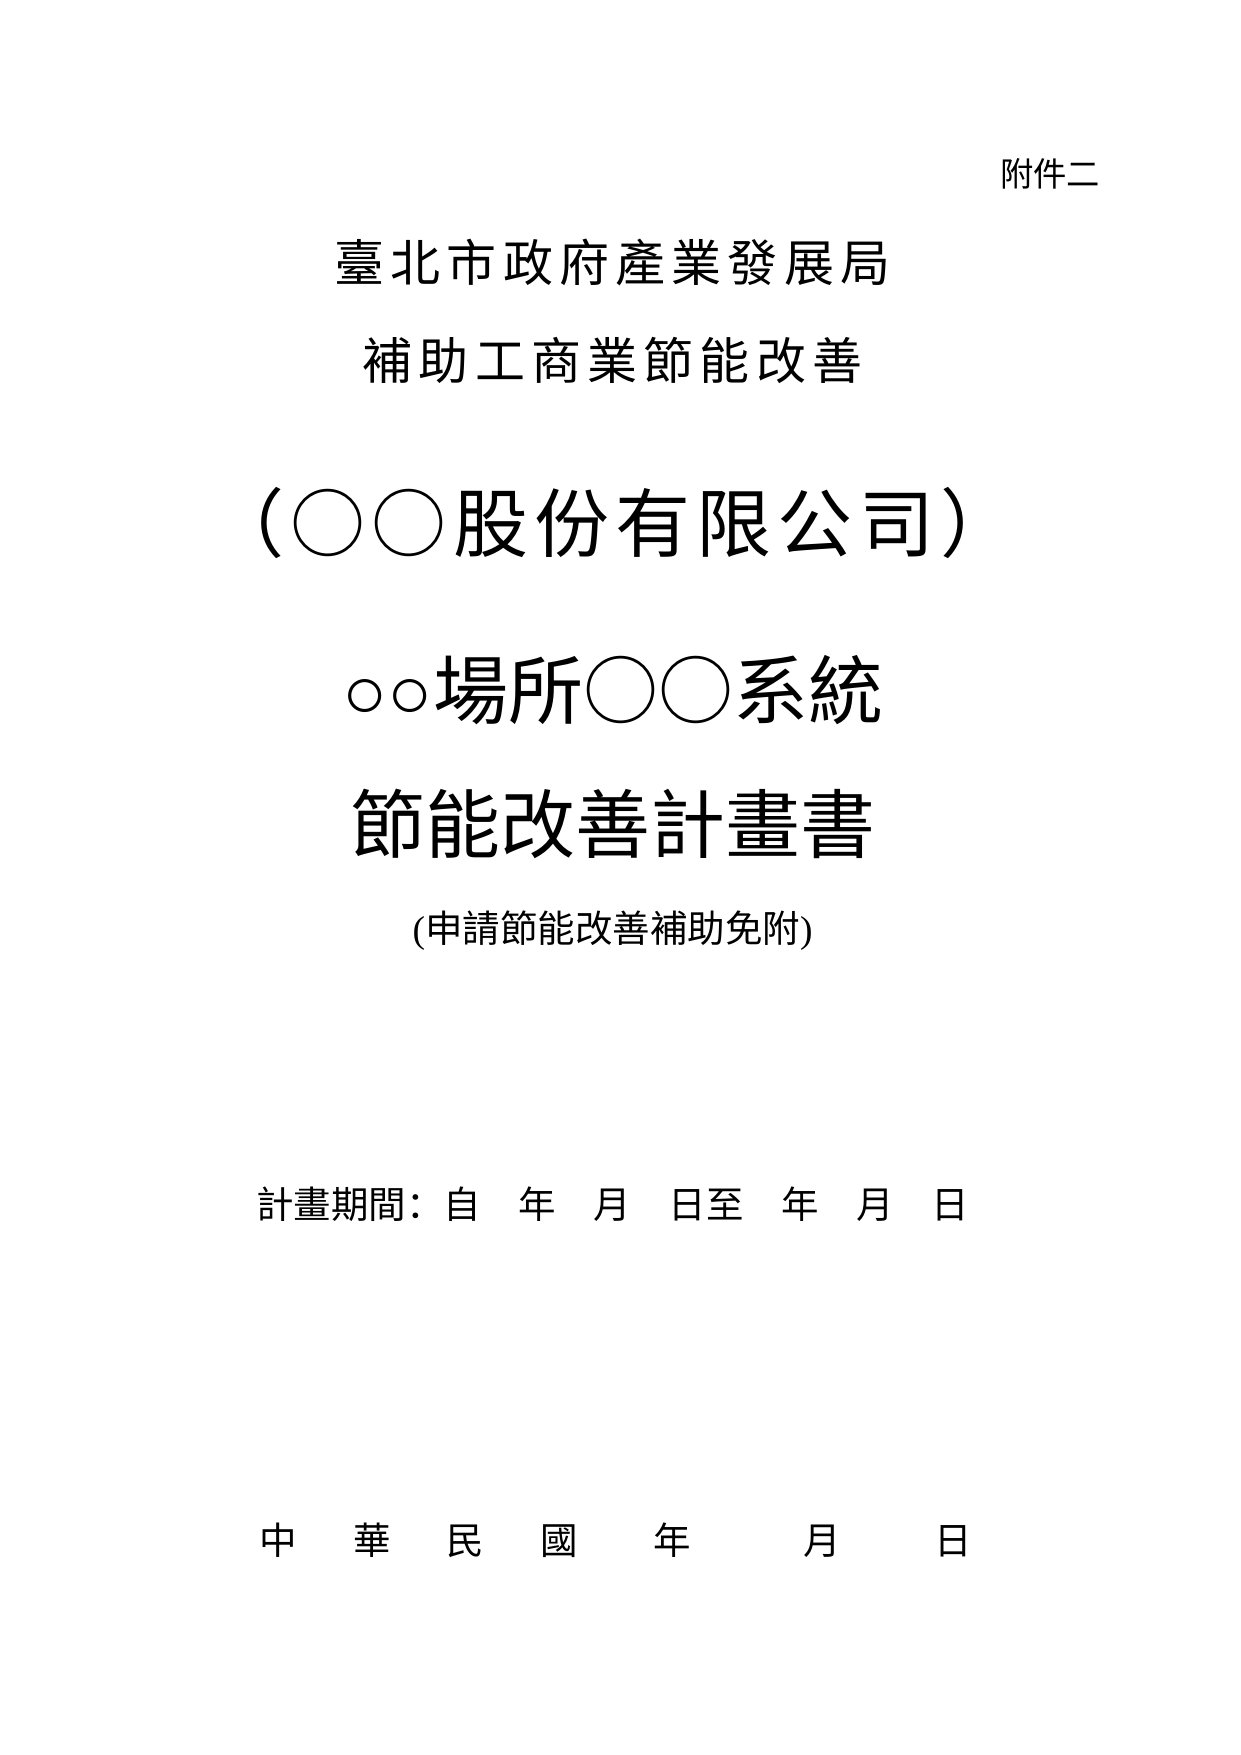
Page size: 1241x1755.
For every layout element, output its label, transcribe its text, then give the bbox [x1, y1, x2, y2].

text 附件二 [88, 148, 1100, 196]
text 計畫期間：自 年 月 日至 年 月 日 [125, 1175, 1100, 1229]
text 節能改善計畫書 [125, 766, 1100, 874]
text (申請節能改善補助免附) [125, 899, 1100, 953]
text 補助工商業節能改善 [125, 321, 1100, 393]
text 臺北市政府產業發展局 [125, 224, 1100, 296]
text （○○股份有限公司） [125, 464, 1100, 573]
text ○○場所○○系統 [125, 632, 1100, 741]
text 中 華 民 國 年 月 日 [125, 1516, 1106, 1564]
